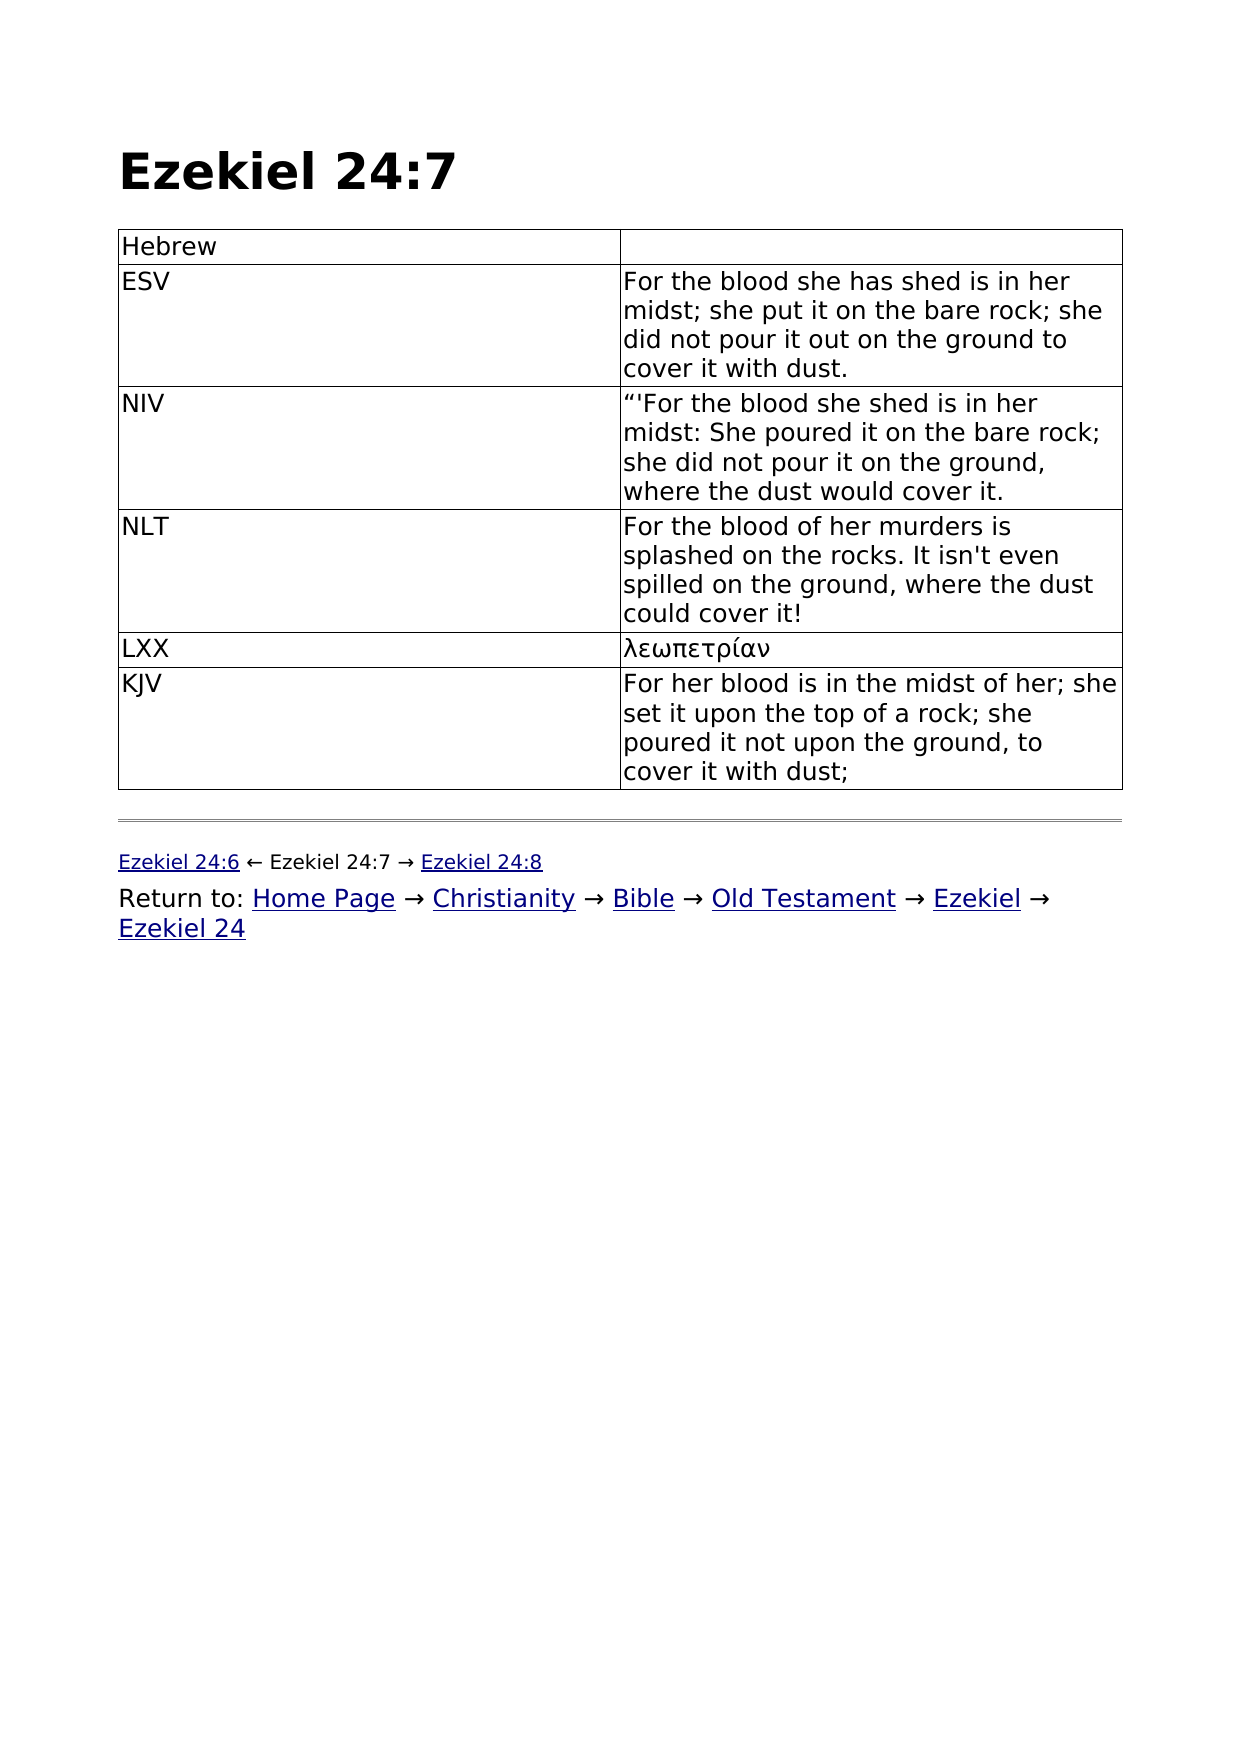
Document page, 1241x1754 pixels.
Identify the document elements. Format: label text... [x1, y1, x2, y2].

table_cell For the blood she has shed is in her midst; she put it on the bare rock; she did not pour it out on the ground to cover it with dust. [621, 265, 1122, 386]
table_cell KJV [119, 668, 620, 789]
text Return to: Home Page → Christianity → Bible → Old Testament → Ezekiel → Ezekiel 24 [118, 884, 1122, 943]
table_cell λεωπετρίαν [621, 633, 1122, 667]
table_cell NLT [119, 510, 620, 632]
subtitle Ezekiel 24:7 [118, 143, 1122, 201]
table_cell For her blood is in the midst of her; she set it upon the top of a rock; she poured it not upon the ground, to cover it with dust; [621, 668, 1122, 789]
table_header Hebrew [119, 230, 620, 264]
table_header [621, 230, 1122, 264]
table_cell “'For the blood she shed is in her midst: She poured it on the bare rock; she did not pour it on the ground, where the dust would cover it. [621, 387, 1122, 509]
table_cell ESV [119, 265, 620, 386]
table_cell For the blood of her murders is splashed on the rocks. It isn't even spilled on the ground, where the dust could cover it! [621, 510, 1122, 632]
text Ezekiel 24:6 ← Ezekiel 24:7 → Ezekiel 24:8 [118, 851, 1122, 884]
table_cell NIV [119, 387, 620, 509]
table_cell LXX [119, 633, 620, 667]
